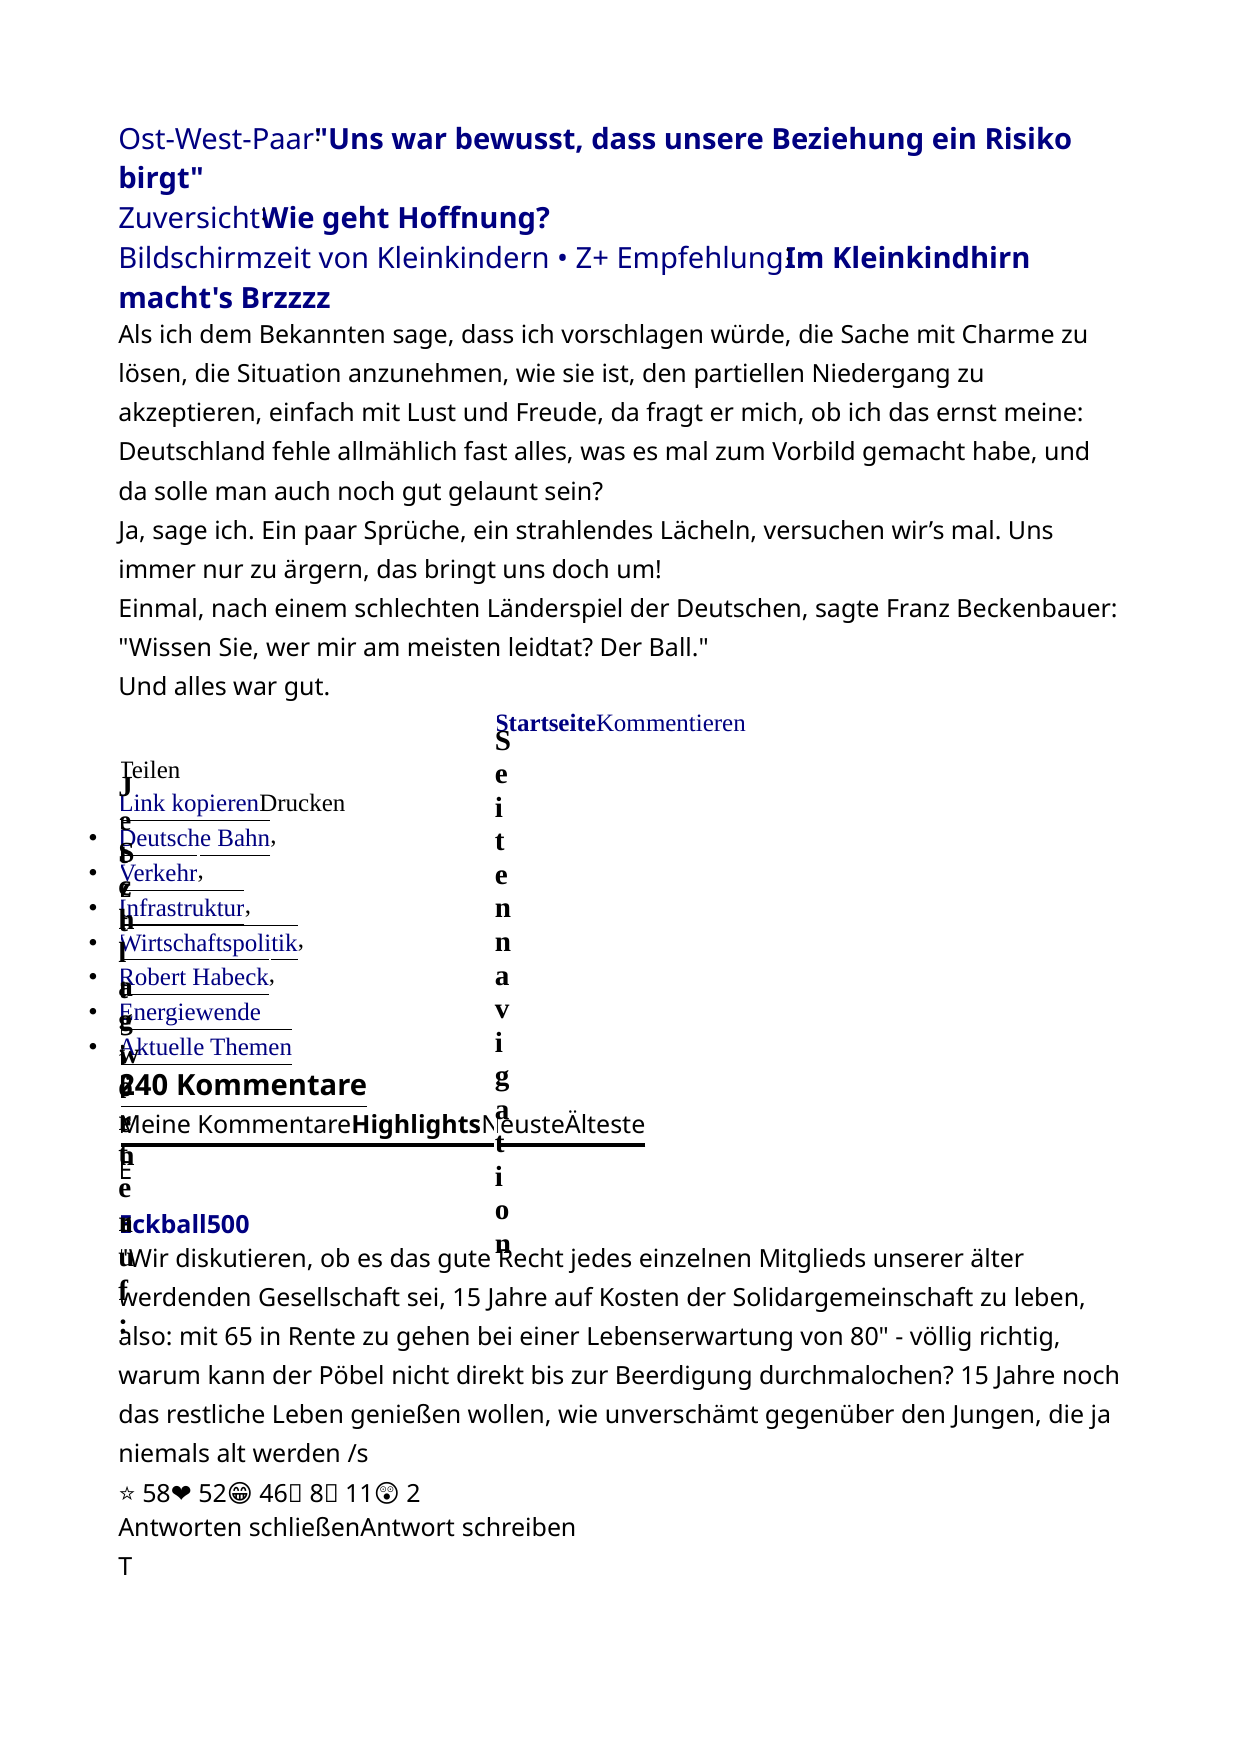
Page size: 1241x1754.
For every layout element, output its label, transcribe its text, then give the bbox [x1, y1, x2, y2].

text Einmal, nach einem schlechten Länderspiel der Deutschen, sagte Franz Beckenbauer: "Wissen Sie, wer mir am meisten leidtat? Der Ball." [118, 591, 1122, 664]
text E [121, 1152, 494, 1187]
text Ja, sage ich. Ein paar Sprüche, ein strahlendes Lächeln, versuchen wir’s mal. Uns immer nur zu ärgern, das bringt uns doch um! [118, 512, 1122, 586]
text Meine KommentareHighlightsNeusteÄlteste [497, 1106, 1122, 1147]
list Verkehr [121, 855, 494, 890]
subtitle Bildschirmzeit von Kleinkindern • Z+ EmpfehlungIm Kleinkindhirn macht's Brzzzz [118, 237, 1122, 317]
list Aktuelle Themen [497, 1029, 1122, 1064]
list Robert Habeck [497, 959, 1122, 994]
text Teilen [118, 755, 494, 784]
subtitle ZuversichtWie geht Hoffnung? [118, 197, 1122, 237]
list Deutsche Bahn [497, 820, 1122, 855]
list Wirtschaftspolitik [497, 924, 1122, 959]
list Energiewende [121, 994, 494, 1029]
text Und alles war gut. [118, 669, 1122, 703]
text Link kopierenDrucken [121, 788, 494, 817]
text Antworten schließenAntwort schreiben [118, 1509, 1122, 1543]
subtitle 240 Kommentare [121, 1064, 494, 1106]
text ⭐️ 58❤️ 52😁 46🙁 8🤨 11😲 2 [118, 1475, 1122, 1509]
list Verkehr [497, 855, 1122, 890]
subtitle Eckball500 [121, 1206, 494, 1240]
text Meine KommentareHighlightsNeusteÄlteste [121, 1106, 494, 1143]
list Deutsche Bahn [123, 820, 494, 855]
list Wirtschaftspolitik [121, 924, 494, 959]
list Energiewende [497, 994, 1122, 1029]
text "Wir diskutieren, ob es das gute Recht jedes einzelnen Mitglieds unserer älter werdenden Gesellschaft sei, 15 Jahre auf Kosten der Solidargemeinschaft zu leben, also: mit 65 in Rente zu gehen bei einer Lebenserwartung von 80" - völlig richtig, warum kann der Pöbel nicht direkt bis zur Beerdigung durchmalochen? 15 Jahre noch das restliche Leben genießen wollen, wie unverschämt gegenüber den Jungen, die ja niemals alt werden /s [118, 1240, 1122, 1470]
subtitle Eckball500 [497, 1206, 1122, 1240]
text Teilen [497, 755, 1122, 784]
list Infrastruktur [121, 890, 494, 924]
list Aktuelle Themen [121, 1029, 494, 1064]
text E [497, 1152, 1122, 1187]
subtitle 240 Kommentare [497, 1064, 1122, 1106]
list Robert Habeck [121, 959, 494, 994]
text Als ich dem Bekannten sage, dass ich vorschlagen würde, die Sache mit Charme zu lösen, die Situation anzunehmen, wie sie ist, den partiellen Niedergang zu akzeptieren, einfach mit Lust und Freude, da fragt er mich, ob ich das ernst meine: Deutschland fehle allmählich fast alles, was es mal zum Vorbild gemacht habe, und da solle man auch noch gut gelaunt sein? [118, 317, 1122, 507]
text StartseiteKommentieren [118, 708, 1122, 737]
text T [118, 1548, 1122, 1583]
list Infrastruktur [497, 890, 1122, 924]
text Link kopierenDrucken [497, 788, 1122, 817]
subtitle Ost-West-Paar"Uns war bewusst, dass unsere Beziehung ein Risiko birgt" [118, 118, 1122, 197]
